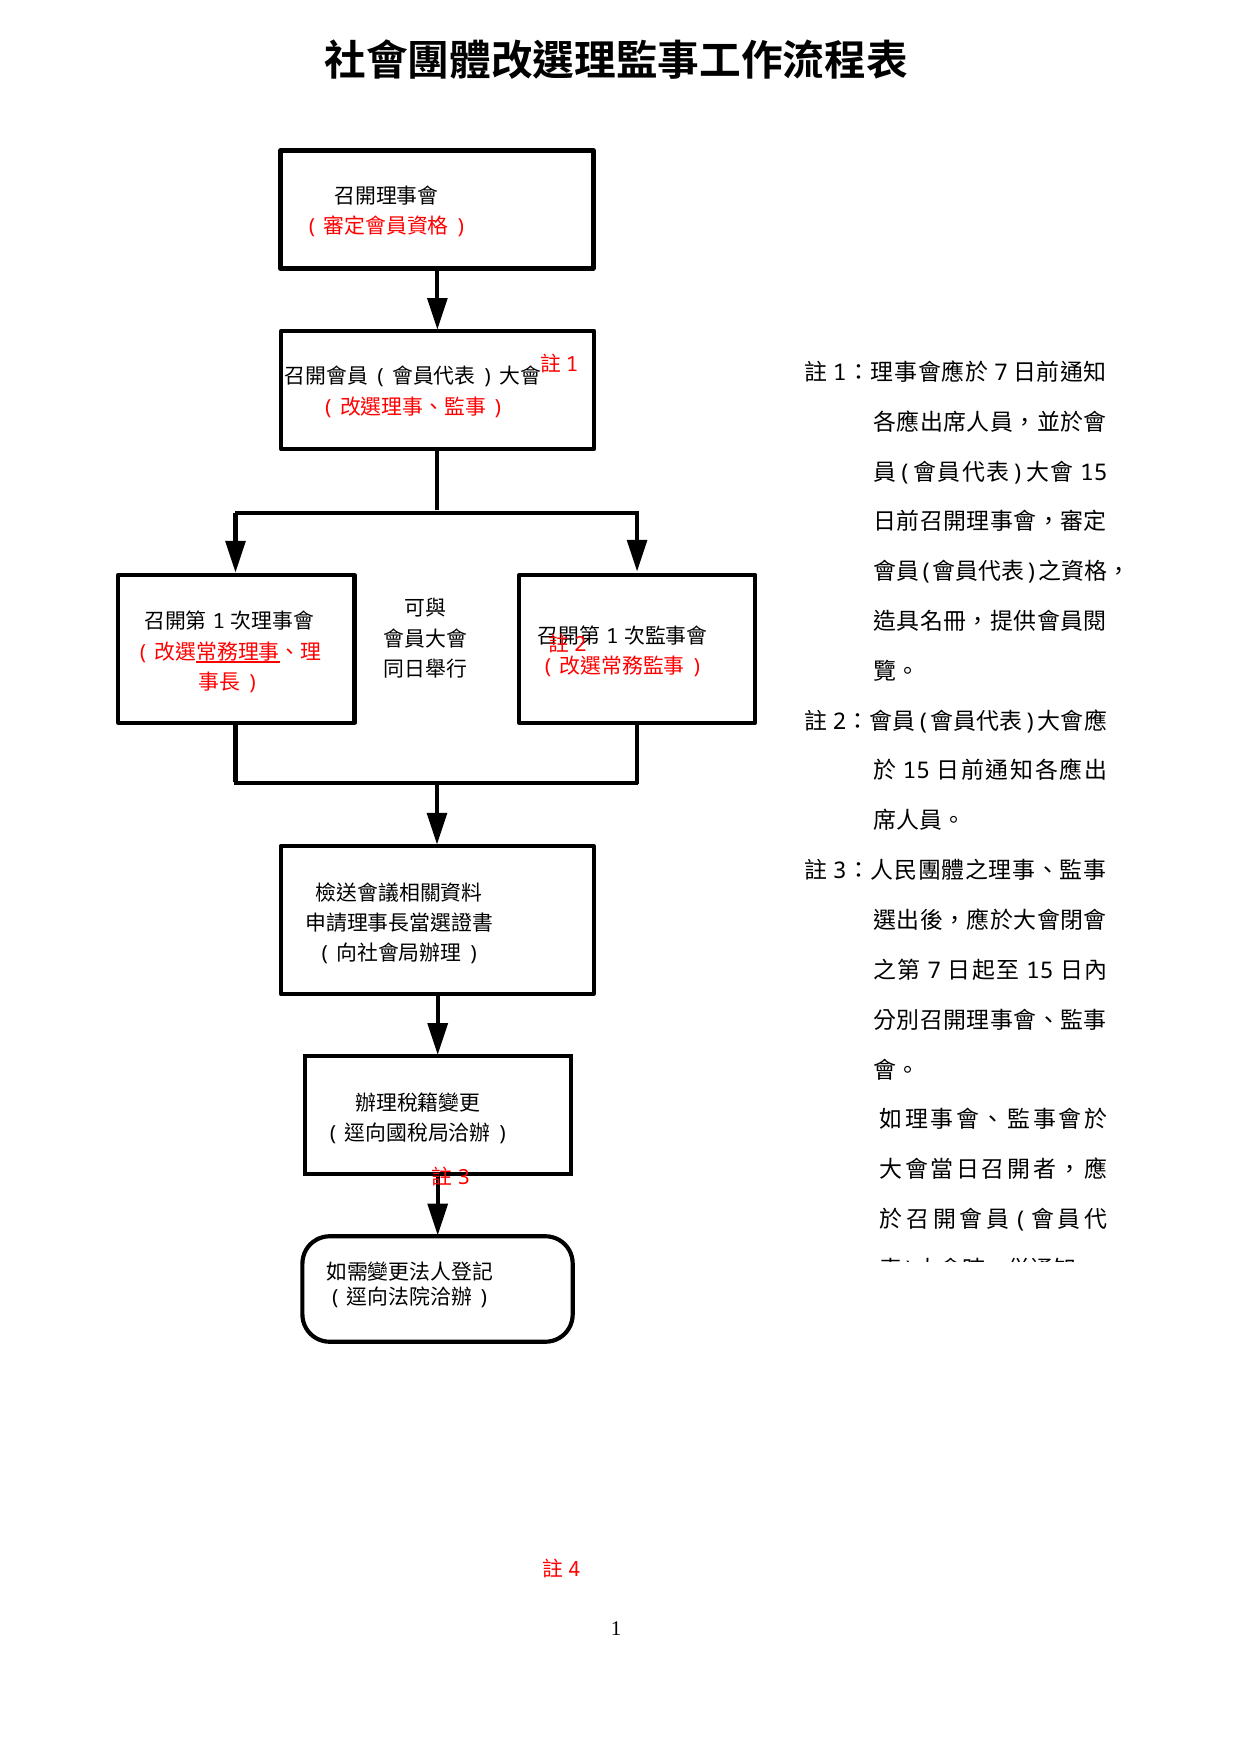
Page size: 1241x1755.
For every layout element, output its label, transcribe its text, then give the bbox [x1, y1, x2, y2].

text 註3：人民團體之理事、監事選出後，應於大會閉會之第7日起至15日內分別召開理事會、監事會。 [804, 852, 1107, 1085]
text 註1：理事會應於7日前通知各應出席人員，並於會員(會員代表)大會15日前召開理事會，審定會員(會員代表)之資格，造具名冊，提供會員閱覽。 [804, 354, 1107, 686]
subtitle 社會團體改選理監事工作流程表 [111, 27, 1121, 87]
text 註2：會員(會員代表)大會應於15日前通知各應出席人員。 [804, 702, 1107, 836]
text 如理事會、監事會於大會當日召開者，應於召開會員(會員代表)大會時一併通知。 [879, 1101, 1107, 1262]
